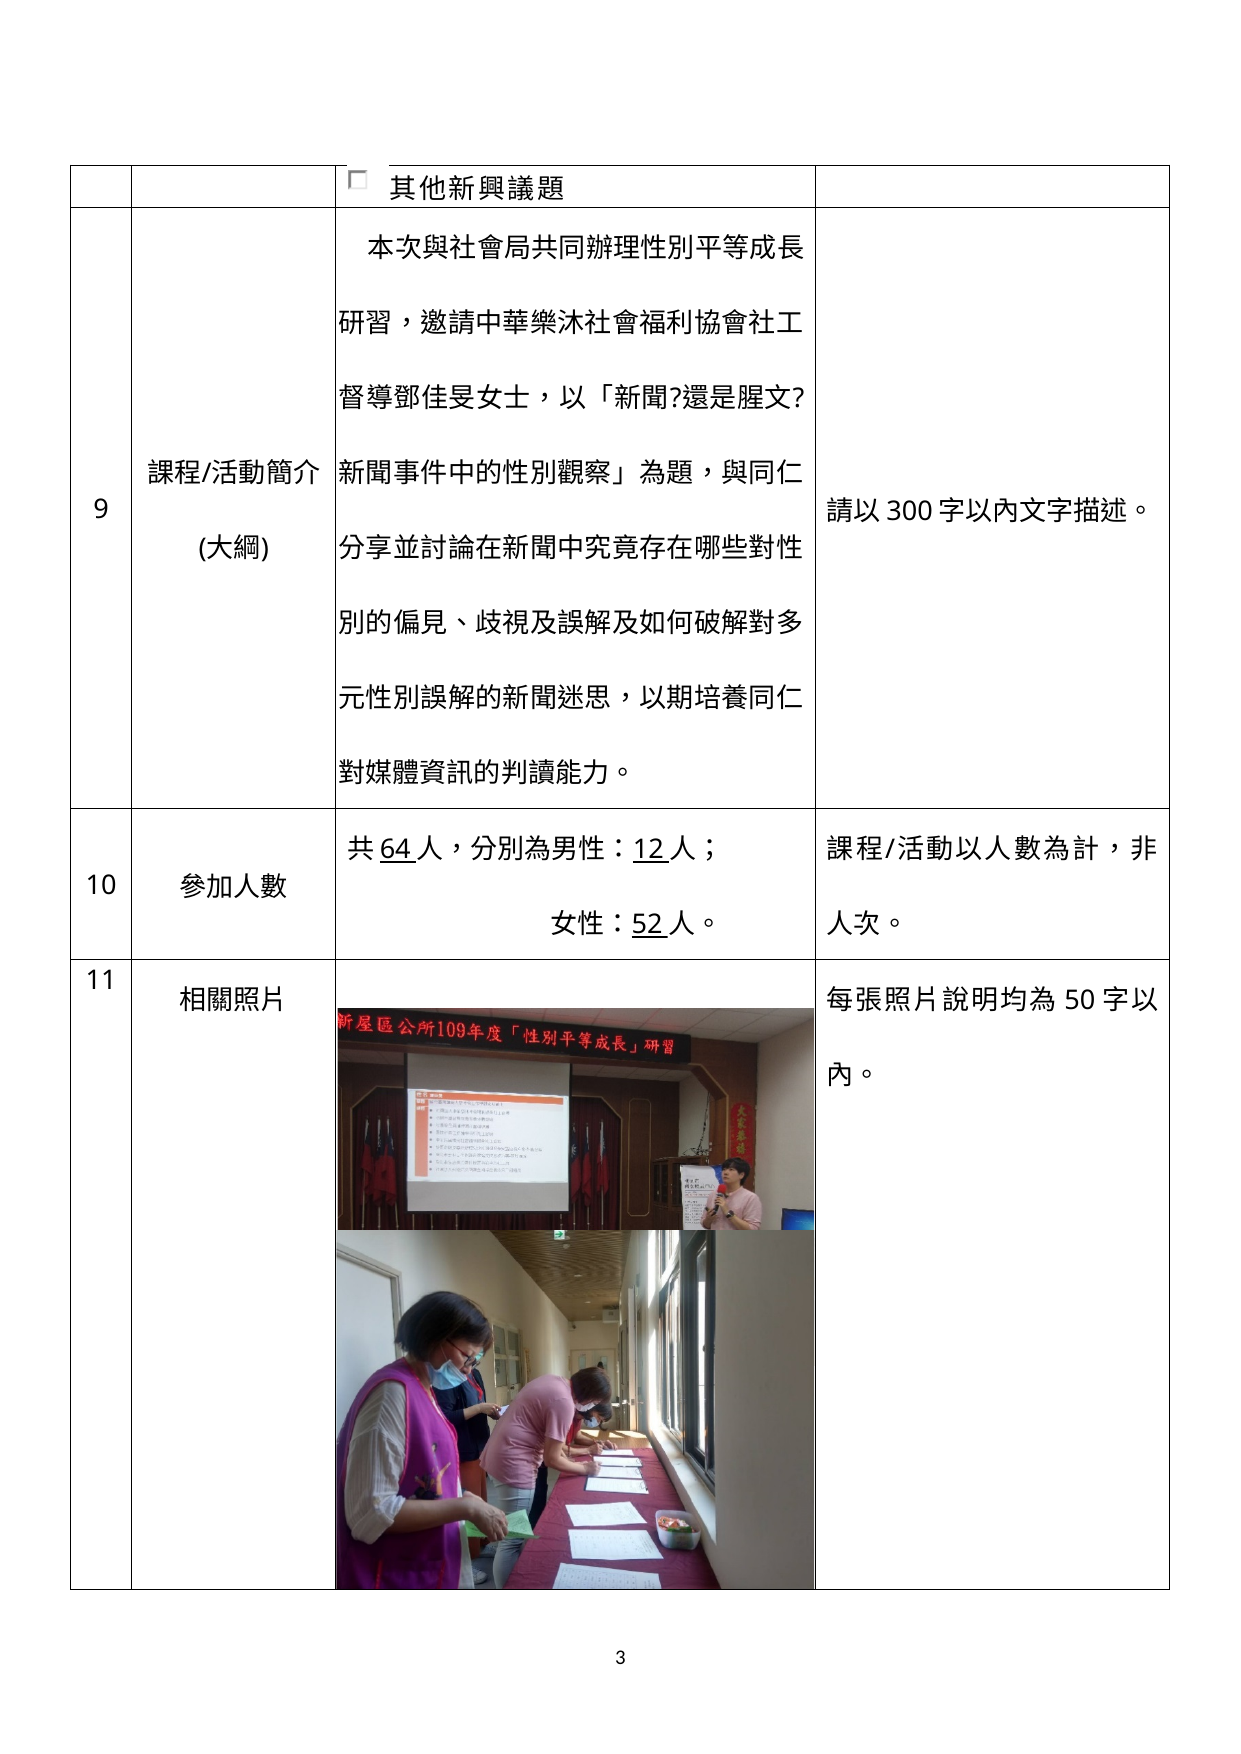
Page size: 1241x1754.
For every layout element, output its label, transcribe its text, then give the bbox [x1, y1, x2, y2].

table_cell 請以300字以內文字描述。 [816, 208, 1169, 808]
table_cell 課程/活動簡介(大綱) [132, 208, 335, 808]
table_cell 10 [71, 809, 131, 959]
table_cell 相關照片 [132, 960, 335, 1588]
picture [336, 1008, 815, 1589]
table_cell 其他新興議題 [336, 166, 815, 207]
table_cell 9 [71, 208, 131, 808]
table_cell 11 [71, 960, 131, 1588]
table_cell [816, 166, 1169, 207]
table_cell [71, 166, 131, 207]
table_cell [336, 960, 815, 1230]
table_cell 參加人數 [132, 809, 335, 959]
table_cell 每張照片說明均為50字以內。 [816, 960, 1169, 1588]
table_cell 共64人，分別為男性：12人； 女性：52人。 [336, 809, 815, 959]
table_cell [132, 166, 335, 207]
table_cell 課程/活動以人數為計，非人次。 [816, 809, 1169, 959]
table_cell 本次與社會局共同辦理性別平等成長研習，邀請中華樂沐社會福利協會社工督導鄧佳旻女士，以「新聞?還是腥文?新聞事件中的性別觀察」為題，與同仁分享並討論在新聞中究竟存在哪些對性別的偏見、歧視及誤解及如何破解對多元性別誤解的新聞迷思，以期培養同仁對媒體資訊的判讀能力。 [336, 208, 815, 808]
